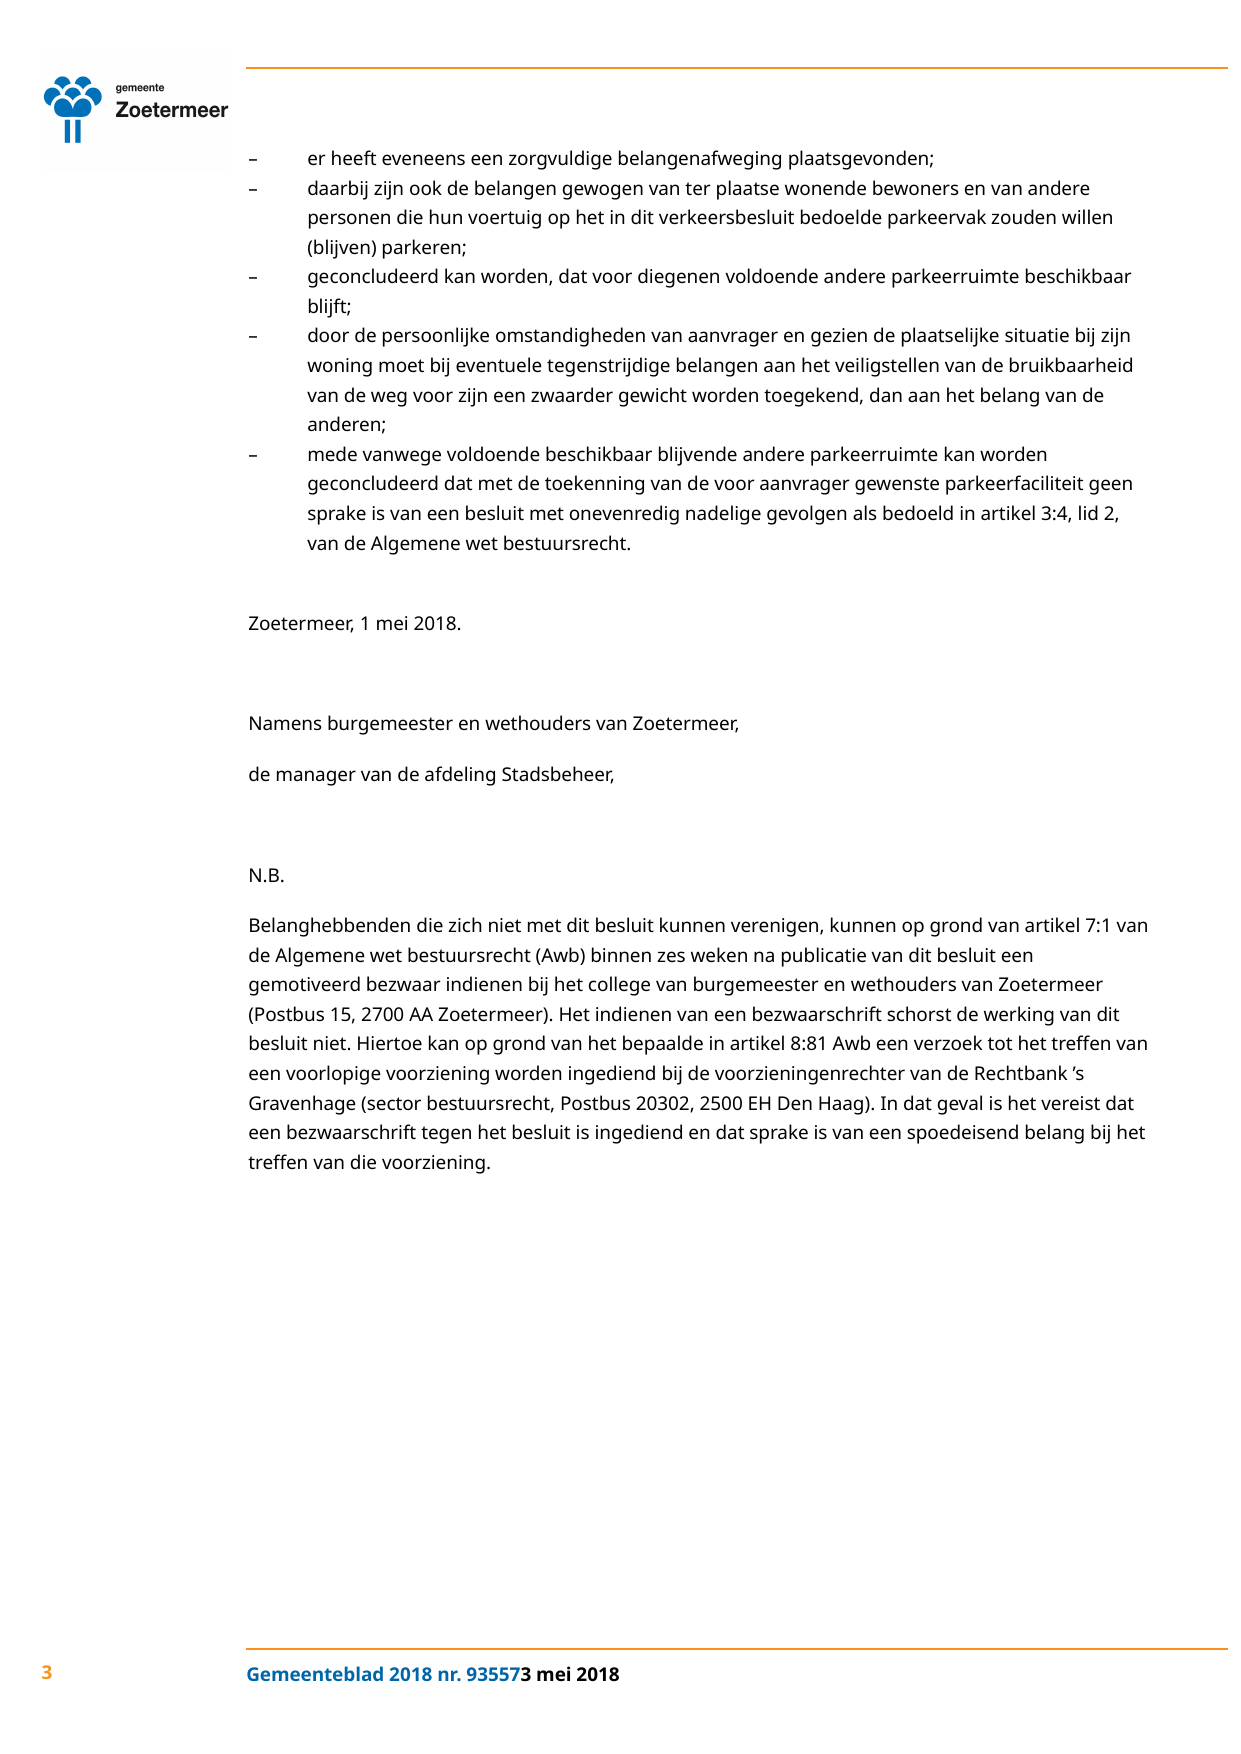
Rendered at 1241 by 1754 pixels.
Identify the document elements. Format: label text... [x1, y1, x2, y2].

text de manager van de afdeling Stadsbeheer, [248, 761, 1152, 787]
list mede vanwege voldoende beschikbaar blijvende andere parkeerruimte kan worden geconcludeerd dat met de toekenning van de voor aanvrager gewenste parkeerfaciliteit geen sprake is van een besluit met onevenredig nadelige gevolgen als bedoeld in artikel 3:4, lid 2, van de Algemene wet bestuursrecht. [248, 441, 1152, 556]
list door de persoonlijke omstandigheden van aanvrager en gezien de plaatselijke situatie bij zijn woning moet bij eventuele tegenstrijdige belangen aan het veiligstellen van de bruikbaarheid van de weg voor zijn een zwaarder gewicht worden toegekend, dan aan het belang van de anderen; [248, 323, 1152, 437]
list geconcludeerd kan worden, dat voor diegenen voldoende andere parkeerruimte beschikbaar blijft; [248, 263, 1152, 319]
text Belanghebbenden die zich niet met dit besluit kunnen verenigen, kunnen op grond van artikel 7:1 van de Algemene wet bestuursrecht (Awb) binnen zes weken na publicatie van dit besluit een gemotiveerd bezwaar indienen bij het college van burgemeester en wethouders van Zoetermeer (Postbus 15, 2700 AA Zoetermeer). Het indienen van een bezwaarschrift schorst de werking van dit besluit niet. Hiertoe kan op grond van het bepaalde in artikel 8:81 Awb een verzoek tot het treffen van een voorlopige voorziening worden ingediend bij de voorzieningenrechter van de Rechtbank ’s Gravenhage (sector bestuursrecht, Postbus 20302, 2500 EH Den Haag). In dat geval is het vereist dat een bezwaarschrift tegen het besluit is ingediend en dat sprake is van een spoedeisend belang bij het treffen van die voorziening. [248, 912, 1152, 1175]
text Namens burgemeester en wethouders van Zoetermeer, [248, 711, 1152, 736]
text N.B. [248, 862, 1152, 888]
text Zoetermeer, 1 mei 2018. [248, 610, 1152, 636]
picture [41, 47, 231, 172]
list er heeft eveneens een zorgvuldige belangenafweging plaatsgevonden; [248, 145, 1152, 171]
list daarbij zijn ook de belangen gewogen van ter plaatse wonende bewoners en van andere personen die hun voertuig op het in dit verkeersbesluit bedoelde parkeervak zouden willen (blijven) parkeren; [248, 175, 1152, 260]
